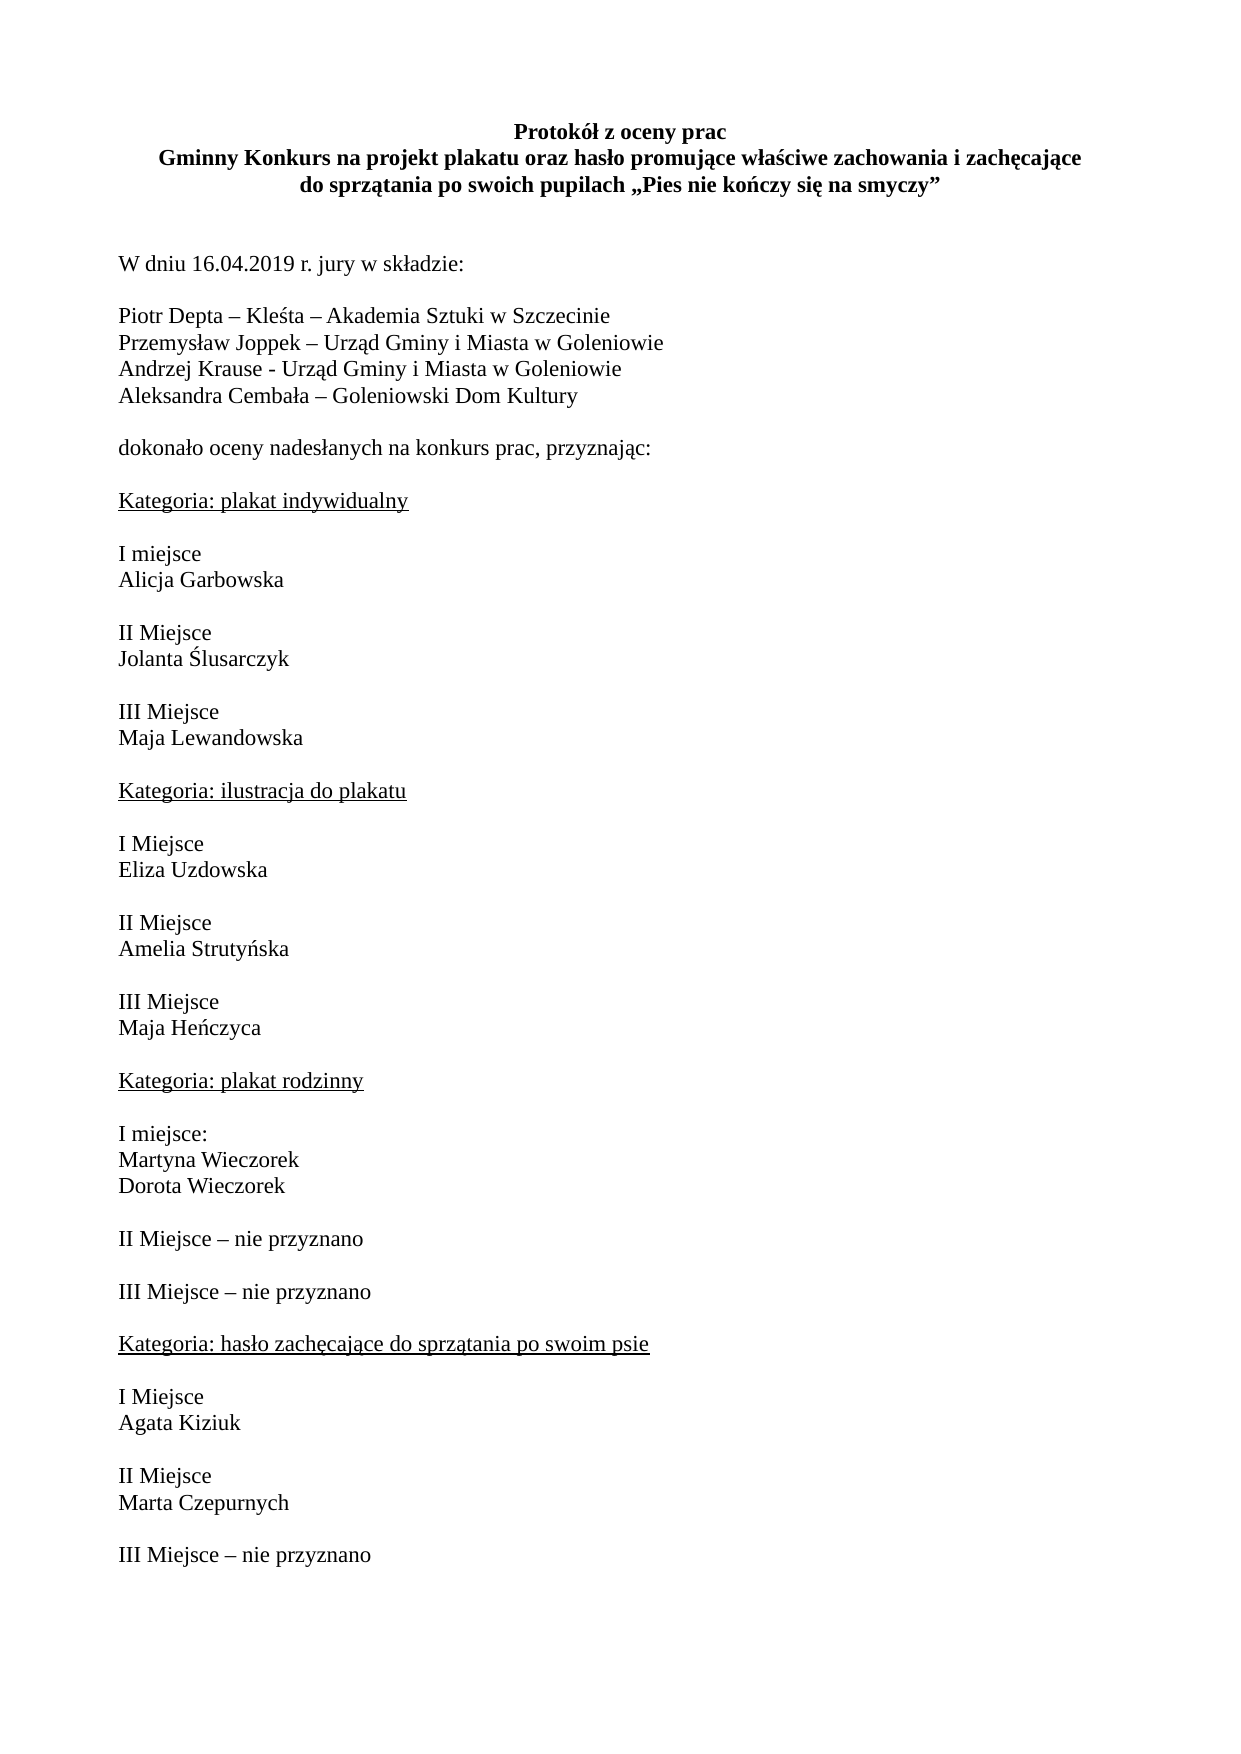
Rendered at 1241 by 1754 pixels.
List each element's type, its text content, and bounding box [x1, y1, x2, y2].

text III Miejsce – nie przyznano [118, 1541, 1122, 1568]
text Piotr Depta – Kleśta – Akademia Sztuki w Szczecinie [118, 303, 1122, 329]
text II Miejsce [118, 619, 1122, 645]
text I Miejsce [118, 830, 1122, 856]
text Marta Czepurnych [118, 1488, 1122, 1515]
text Aleksandra Cembała – Goleniowski Dom Kultury [118, 382, 1122, 408]
text Martyna Wieczorek [118, 1146, 1122, 1172]
text II Miejsce – nie przyznano [118, 1225, 1122, 1251]
text Agata Kiziuk [118, 1409, 1122, 1436]
text Eliza Uzdowska [118, 856, 1122, 882]
text Jolanta Ślusarczyk [118, 645, 1122, 672]
text Maja Lewandowska [118, 724, 1122, 751]
text II Miejsce [118, 1462, 1122, 1488]
text III Miejsce [118, 988, 1122, 1014]
text II Miejsce [118, 909, 1122, 935]
text Dorota Wieczorek [118, 1172, 1122, 1199]
text Andrzej Krause - Urząd Gminy i Miasta w Goleniowie [118, 355, 1122, 382]
text dokonało oceny nadesłanych na konkurs prac, przyznając: [118, 434, 1122, 461]
text I Miejsce [118, 1383, 1122, 1409]
text Przemysław Joppek – Urząd Gminy i Miasta w Goleniowie [118, 329, 1122, 355]
text I miejsce [118, 540, 1122, 566]
text I miejsce: [118, 1119, 1122, 1146]
text Kategoria: plakat rodzinny [118, 1067, 1122, 1093]
text Gminny Konkurs na projekt plakatu oraz hasło promujące właściwe zachowania i zachęcające do sprzątania po swoich pupilach „Pies nie kończy się na smyczy” [118, 144, 1122, 197]
text Protokół z oceny prac [118, 118, 1122, 144]
text W dniu 16.04.2019 r. jury w składzie: [118, 250, 1122, 276]
text III Miejsce [118, 698, 1122, 724]
text Kategoria: hasło zachęcające do sprzątania po swoim psie [118, 1330, 1122, 1383]
text Maja Heńczyca [118, 1014, 1122, 1041]
text III Miejsce – nie przyznano [118, 1278, 1122, 1304]
text Amelia Strutyńska [118, 935, 1122, 961]
text Alicja Garbowska [118, 566, 1122, 592]
text Kategoria: ilustracja do plakatu [118, 777, 1122, 803]
text Kategoria: plakat indywidualny [118, 487, 1122, 513]
